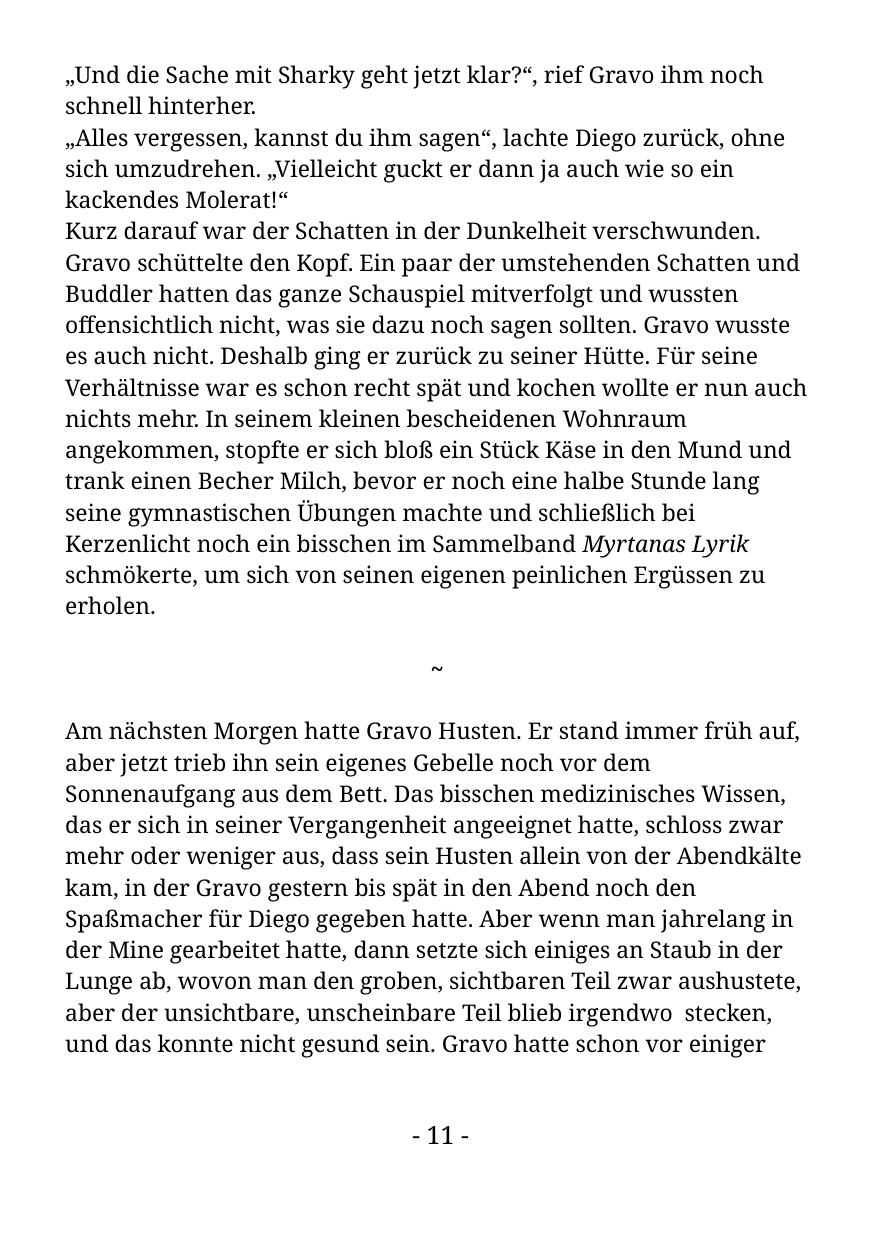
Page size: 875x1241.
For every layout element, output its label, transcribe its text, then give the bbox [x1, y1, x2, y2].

text ~ [65, 653, 809, 684]
text Kurz darauf war der Schatten in der Dunkelheit verschwunden. Gravo schüttelte den Kopf. Ein paar der umstehenden Schatten und Buddler hatten das ganze Schauspiel mitverfolgt und wussten offensichtlich nicht, was sie dazu noch sagen sollten. Gravo wusste es auch nicht. Deshalb ging er zurück zu seiner Hütte. Für seine Verhältnisse war es schon recht spät und kochen wollte er nun auch nichts mehr. In seinem kleinen bescheidenen Wohnraum angekommen, stopfte er sich bloß ein Stück Käse in den Mund und trank einen Becher Milch, bevor er noch eine halbe Stunde lang seine gymnastischen Übungen machte und schließlich bei Kerzenlicht noch ein bisschen im Sammelband Myrtanas Lyrik schmökerte, um sich von seinen eigenen peinlichen Ergüssen zu erholen. [65, 215, 809, 622]
text Am nächsten Morgen hatte Gravo Husten. Er stand immer früh auf, aber jetzt trieb ihn sein eigenes Gebelle noch vor dem Sonnenaufgang aus dem Bett. Das bisschen medizinisches Wissen, das er sich in seiner Vergangenheit angeeignet hatte, schloss zwar mehr oder weniger aus, dass sein Husten allein von der Abendkälte kam, in der Gravo gestern bis spät in den Abend noch den Spaßmacher für Diego gegeben hatte. Aber wenn man jahrelang in der Mine gearbeitet hatte, dann setzte sich einiges an Staub in der Lunge ab, wovon man den groben, sichtbaren Teil zwar aushustete, aber der unsichtbare, unscheinbare Teil blieb irgendwo stecken, und das konnte nicht gesund sein. Gravo hatte schon vor einiger [65, 715, 809, 1059]
text „Alles vergessen, kannst du ihm sagen“, lachte Diego zurück, ohne sich umzudrehen. „Vielleicht guckt er dann ja auch wie so ein kackendes Molerat!“ [65, 122, 809, 215]
text „Und die Sache mit Sharky geht jetzt klar?“, rief Gravo ihm noch schnell hinterher. [65, 59, 809, 122]
